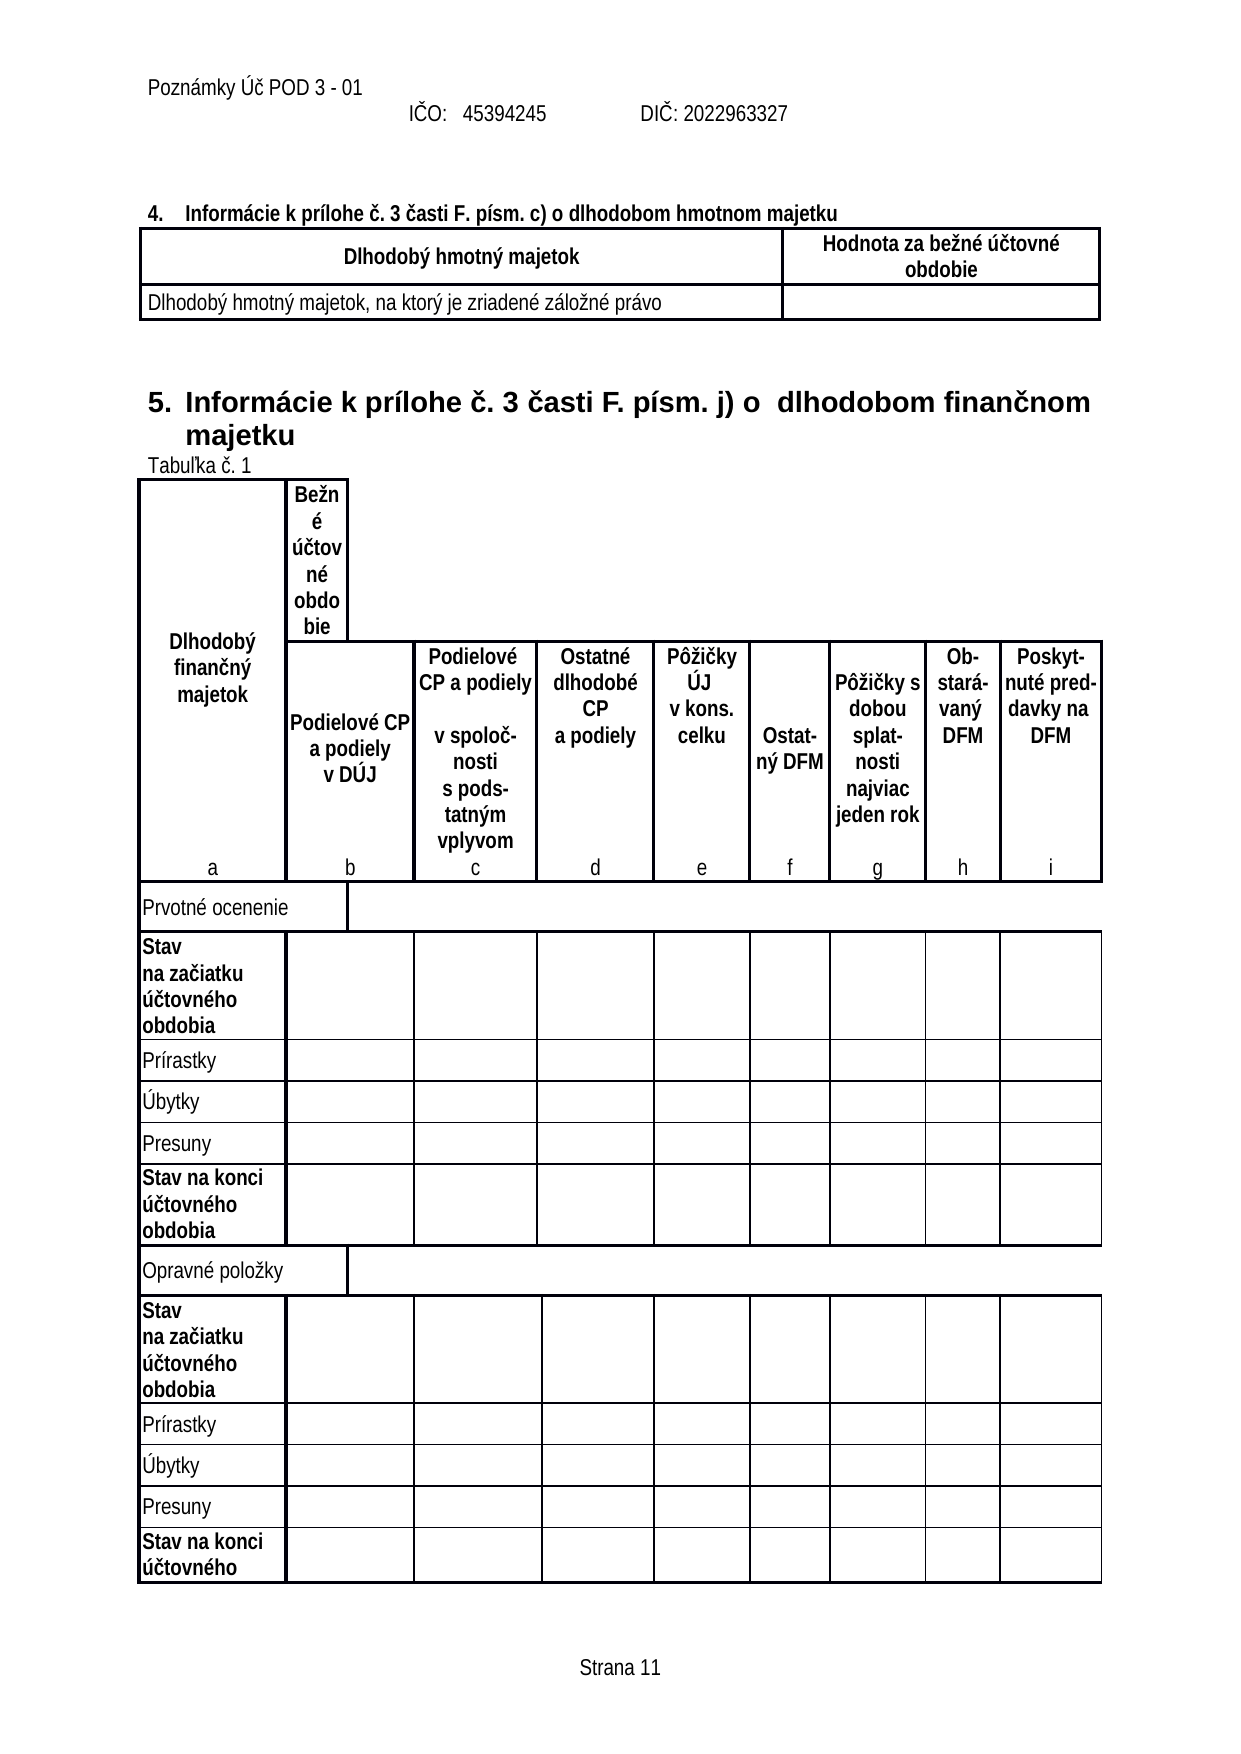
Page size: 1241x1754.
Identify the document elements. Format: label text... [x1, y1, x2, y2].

table_cell [415, 1123, 536, 1163]
table_cell [926, 1082, 999, 1121]
table_cell g [831, 854, 924, 880]
table_header Dlhodobý hmotný majetok [142, 230, 781, 283]
table_cell Úbytky [141, 1445, 284, 1485]
table_cell Ostatné dlhodobé CP a podiely [538, 643, 652, 853]
table_cell [538, 1123, 653, 1163]
table_cell [751, 1297, 829, 1402]
table_cell [543, 1297, 653, 1402]
table_cell [288, 1165, 413, 1243]
table_cell [751, 1123, 829, 1163]
table_cell [415, 933, 536, 1039]
table_cell f [751, 854, 828, 880]
table_cell [831, 933, 925, 1039]
table_cell [926, 1123, 999, 1163]
table_cell [288, 1123, 413, 1163]
table_cell Poskyt-nuté pred-davky na DFM [1002, 643, 1100, 853]
table_cell [831, 1040, 925, 1080]
table_cell [751, 1445, 829, 1485]
table_cell Úbytky [141, 1082, 284, 1121]
table_cell [543, 1528, 653, 1581]
table_cell [926, 1165, 999, 1243]
table_cell [288, 1404, 413, 1444]
table_cell [751, 1040, 829, 1080]
table_cell [1001, 1528, 1101, 1581]
table_cell [926, 1445, 999, 1485]
table_cell [655, 1040, 749, 1080]
table_cell [831, 1404, 925, 1444]
table_cell [655, 1165, 749, 1243]
table_cell [751, 933, 829, 1039]
table_cell [415, 1445, 541, 1485]
table_cell [415, 1082, 536, 1121]
table_cell Stav na začiatku účtovného obdobia [141, 933, 284, 1039]
table_cell Ob-stará-vaný DFM [927, 643, 999, 853]
table_cell [926, 1528, 999, 1581]
table_cell [655, 1445, 749, 1485]
table_cell [655, 1082, 749, 1121]
table_cell [288, 1487, 413, 1526]
table_cell [831, 1082, 925, 1121]
table_cell [543, 1487, 653, 1526]
table_cell [831, 1445, 925, 1485]
table_cell Opravné položky [141, 1247, 346, 1294]
table_cell Presuny [141, 1487, 284, 1526]
table_cell [751, 1528, 829, 1581]
table_cell [415, 1487, 541, 1526]
table_cell [288, 1528, 413, 1581]
table_cell [831, 1123, 925, 1163]
table_cell [288, 933, 413, 1039]
table_cell [1001, 1445, 1101, 1485]
table_cell [831, 1528, 925, 1581]
table_cell [543, 1445, 653, 1485]
table_cell Prírastky [141, 1040, 284, 1080]
table_cell [751, 1082, 829, 1121]
table_cell Podielové CP a podiely v DÚJ [288, 643, 412, 853]
table_cell [655, 1297, 749, 1402]
table_header Dlhodobý finančný majetok [141, 481, 284, 853]
table_cell [538, 1082, 653, 1121]
table_cell [415, 1165, 536, 1243]
table_cell Prírastky [141, 1404, 284, 1444]
table_cell [831, 1165, 925, 1243]
table_cell [831, 1487, 925, 1526]
table_cell [751, 1404, 829, 1444]
table_cell [784, 286, 1098, 318]
text Tabuľka č. 1 [148, 452, 1092, 478]
table_cell [926, 1040, 999, 1080]
table_header Hodnota za bežné účtovné obdobie [784, 230, 1098, 283]
title Informácie k prílohe č. 3 časti F. písm. j) o dlhodobom finančnom majetku [148, 385, 1092, 452]
table_cell h [927, 854, 999, 880]
table_cell i [1002, 854, 1100, 880]
table_cell [288, 1445, 413, 1485]
table_cell c [416, 854, 535, 880]
table_cell Ostat-ný DFM [751, 643, 828, 853]
table_cell [655, 1487, 749, 1526]
table_cell a [141, 854, 284, 880]
table_cell [415, 1528, 541, 1581]
table_cell [655, 1123, 749, 1163]
table_cell [926, 1404, 999, 1444]
table_cell [926, 1297, 999, 1402]
table_cell Stav na začiatku účtovného obdobia [141, 1297, 284, 1402]
table_cell [751, 1487, 829, 1526]
table_cell [538, 933, 653, 1039]
table_cell e [655, 854, 748, 880]
table_cell [415, 1404, 541, 1444]
table_cell [1001, 933, 1101, 1039]
table_cell [415, 1040, 536, 1080]
table_cell Pôžičky ÚJ v kons. celku [655, 643, 748, 853]
table_cell [1001, 1165, 1101, 1243]
table_cell [415, 1297, 541, 1402]
table_cell Prvotné ocenenie [141, 883, 346, 930]
table_cell [538, 1165, 653, 1243]
table_cell [1001, 1082, 1101, 1121]
table_cell [655, 933, 749, 1039]
table_cell [538, 1040, 653, 1080]
list Informácie k prílohe č. 3 časti F. písm. c) o dlhodobom hmotnom majetku [148, 200, 1092, 227]
table_cell [1001, 1404, 1101, 1444]
table_cell [831, 1297, 925, 1402]
table_cell Stav na konci účtovného [141, 1528, 284, 1581]
table_cell Podielové CP a podiely v spoloč-nosti s pods-tatným vplyvom [416, 643, 535, 853]
table_cell [751, 1165, 829, 1243]
table_cell [543, 1404, 653, 1444]
table_cell [288, 1040, 413, 1080]
table_cell [1001, 1297, 1101, 1402]
table_cell [1001, 1487, 1101, 1526]
table_cell Presuny [141, 1123, 284, 1163]
table_cell [1001, 1040, 1101, 1080]
table_cell d [538, 854, 652, 880]
table_cell b [288, 854, 412, 880]
table_cell [1001, 1123, 1101, 1163]
table_cell [926, 1487, 999, 1526]
table_cell [655, 1528, 749, 1581]
table_cell [655, 1404, 749, 1444]
table_cell Pôžičky s dobou splat-nosti najviac jeden rok [831, 643, 924, 853]
table_cell [288, 1297, 413, 1402]
table_cell [288, 1082, 413, 1121]
table_cell [926, 933, 999, 1039]
table_cell Dlhodobý hmotný majetok, na ktorý je zriadené záložné právo [142, 286, 781, 318]
table_cell Stav na konci účtovného obdobia [141, 1165, 284, 1243]
table_header Bežné účtovné obdobie [288, 481, 346, 639]
